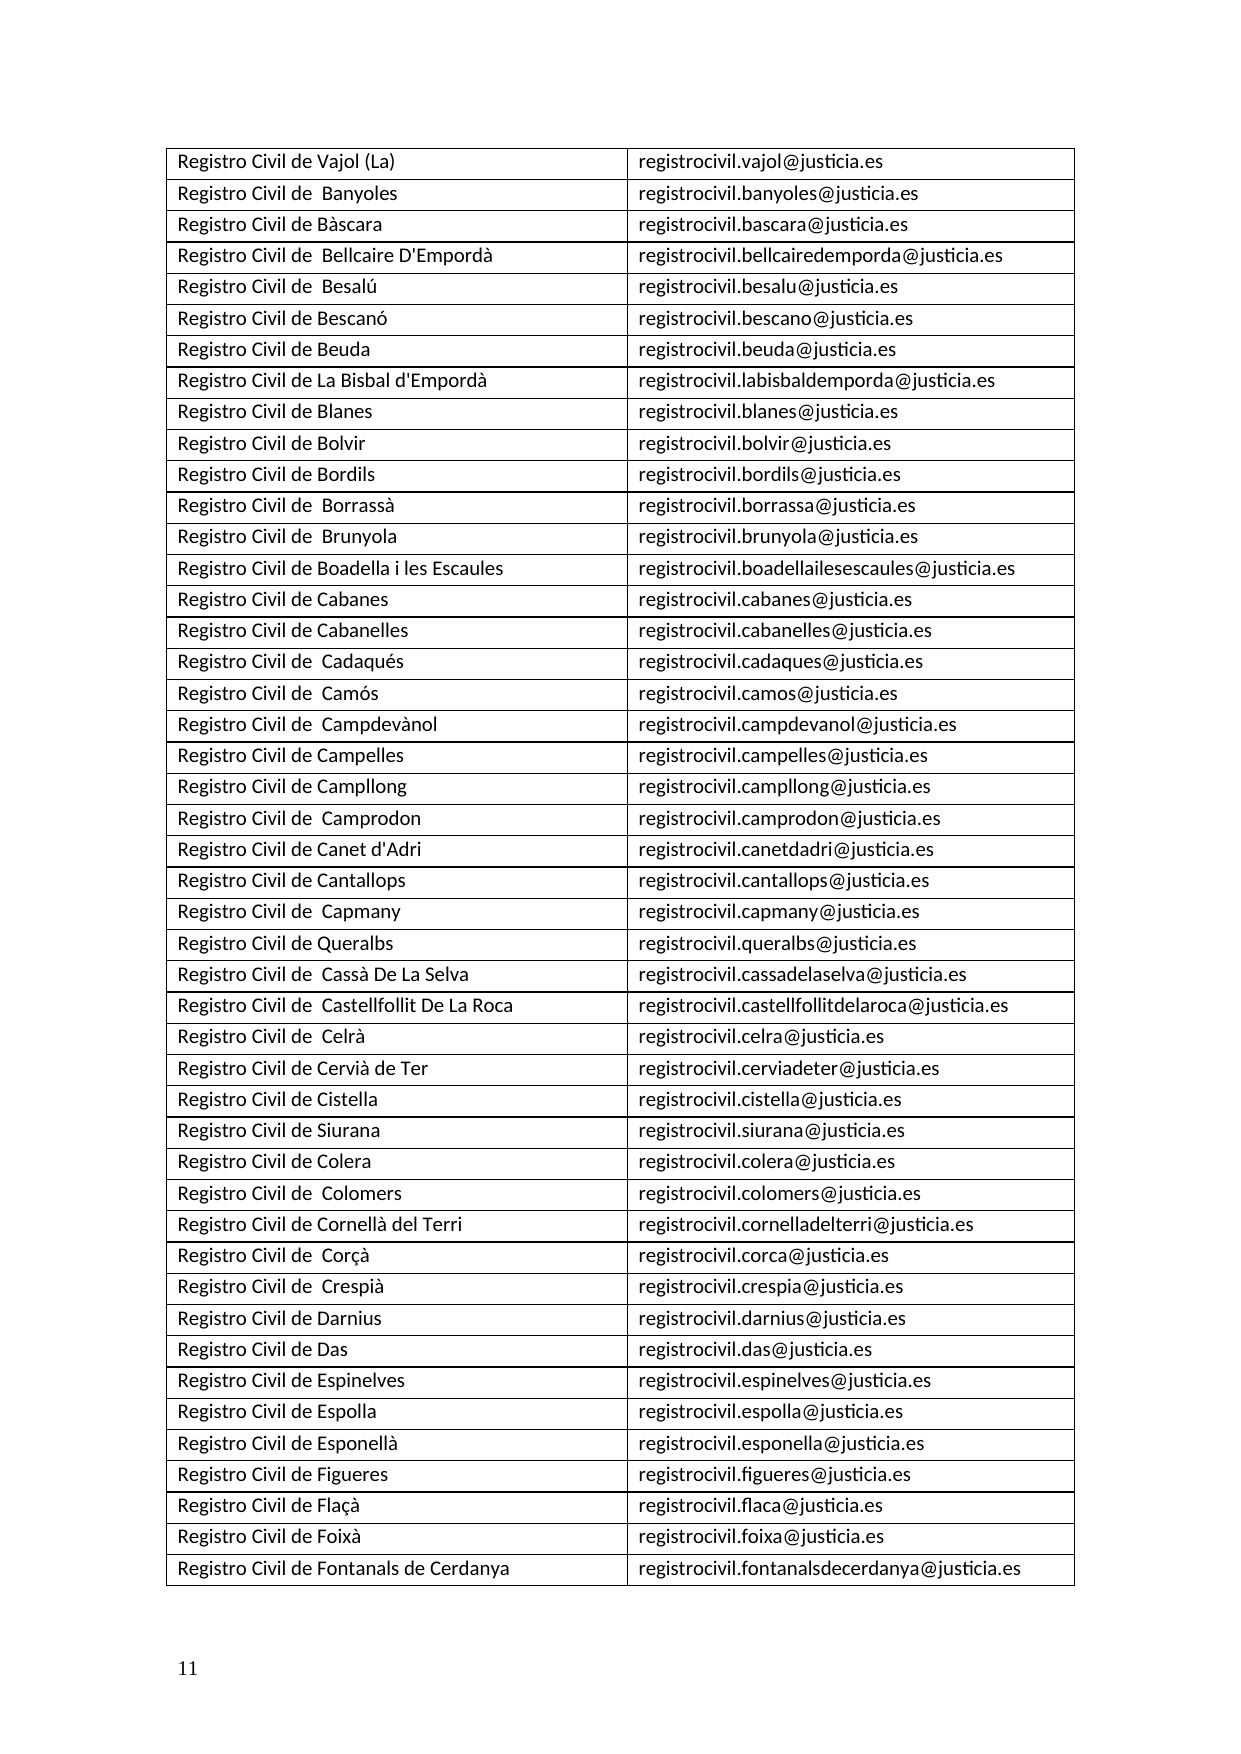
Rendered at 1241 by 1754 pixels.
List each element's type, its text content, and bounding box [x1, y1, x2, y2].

table_cell Registro Civil de Cervià de Ter [167, 1055, 627, 1085]
table_cell registrocivil.crespia@justicia.es [628, 1274, 1074, 1304]
table_cell Registro Civil de Vajol (La) [167, 149, 627, 179]
table_cell registrocivil.cassadelaselva@justicia.es [628, 961, 1074, 991]
table_cell Registro Civil de Cornellà del Terri [167, 1211, 627, 1241]
table_cell Registro Civil de Colomers [167, 1180, 627, 1210]
table_cell Registro Civil de Bellcaire D'Empordà [167, 243, 627, 273]
table_cell Registro Civil de Fontanals de Cerdanya [167, 1555, 627, 1585]
table_cell Registro Civil de Flaçà [167, 1493, 627, 1523]
table_cell Registro Civil de Besalú [167, 274, 627, 304]
table_cell Registro Civil de Campdevànol [167, 711, 627, 741]
table_cell Registro Civil de Darnius [167, 1305, 627, 1335]
table_cell registrocivil.colera@justicia.es [628, 1149, 1074, 1179]
table_cell registrocivil.brunyola@justicia.es [628, 524, 1074, 554]
table_cell Registro Civil de Siurana [167, 1118, 627, 1148]
table_cell Registro Civil de Foixà [167, 1524, 627, 1554]
table_cell registrocivil.siurana@justicia.es [628, 1118, 1074, 1148]
table_cell Registro Civil de Cassà De La Selva [167, 961, 627, 991]
table_cell Registro Civil de Espolla [167, 1399, 627, 1429]
table_cell Registro Civil de Colera [167, 1149, 627, 1179]
table_cell registrocivil.canetdadri@justicia.es [628, 836, 1074, 866]
table_cell registrocivil.castellfollitdelaroca@justicia.es [628, 993, 1074, 1023]
table_cell registrocivil.cabanes@justicia.es [628, 586, 1074, 616]
table_cell registrocivil.colomers@justicia.es [628, 1180, 1074, 1210]
table_cell registrocivil.cornelladelterri@justicia.es [628, 1211, 1074, 1241]
table_cell Registro Civil de Bordils [167, 461, 627, 491]
table_cell Registro Civil de Bolvir [167, 430, 627, 460]
table_cell Registro Civil de Crespià [167, 1274, 627, 1304]
table_cell registrocivil.flaca@justicia.es [628, 1493, 1074, 1523]
table_cell registrocivil.beuda@justicia.es [628, 336, 1074, 366]
table_cell registrocivil.foixa@justicia.es [628, 1524, 1074, 1554]
table_cell registrocivil.capmany@justicia.es [628, 899, 1074, 929]
table_cell registrocivil.corca@justicia.es [628, 1243, 1074, 1273]
table_cell Registro Civil de Cadaqués [167, 649, 627, 679]
table_cell Registro Civil de Banyoles [167, 180, 627, 210]
table_cell Registro Civil de Camprodon [167, 805, 627, 835]
table_cell registrocivil.bescano@justicia.es [628, 305, 1074, 335]
table_cell registrocivil.bascara@justicia.es [628, 211, 1074, 241]
table_cell registrocivil.labisbaldemporda@justicia.es [628, 368, 1074, 398]
table_cell Registro Civil de Queralbs [167, 930, 627, 960]
table_cell registrocivil.borrassa@justicia.es [628, 493, 1074, 523]
table_cell Registro Civil de Cantallops [167, 868, 627, 898]
table_cell registrocivil.esponella@justicia.es [628, 1430, 1074, 1460]
table_cell Registro Civil de Das [167, 1336, 627, 1366]
table_cell registrocivil.celra@justicia.es [628, 1024, 1074, 1054]
table_cell registrocivil.bolvir@justicia.es [628, 430, 1074, 460]
table_cell Registro Civil de Capmany [167, 899, 627, 929]
table_cell registrocivil.espinelves@justicia.es [628, 1368, 1074, 1398]
table_cell Registro Civil de Boadella i les Escaules [167, 555, 627, 585]
table_cell Registro Civil de Celrà [167, 1024, 627, 1054]
table_cell Registro Civil de Canet d'Adri [167, 836, 627, 866]
table_cell registrocivil.camos@justicia.es [628, 680, 1074, 710]
table_cell Registro Civil de Bescanó [167, 305, 627, 335]
table_cell Registro Civil de Esponellà [167, 1430, 627, 1460]
table_cell registrocivil.figueres@justicia.es [628, 1461, 1074, 1491]
table_cell Registro Civil de Corçà [167, 1243, 627, 1273]
table_cell registrocivil.queralbs@justicia.es [628, 930, 1074, 960]
table_cell registrocivil.besalu@justicia.es [628, 274, 1074, 304]
table_cell registrocivil.cadaques@justicia.es [628, 649, 1074, 679]
table_cell registrocivil.banyoles@justicia.es [628, 180, 1074, 210]
table_cell registrocivil.bellcairedemporda@justicia.es [628, 243, 1074, 273]
table_cell Registro Civil de La Bisbal d'Empordà [167, 368, 627, 398]
table_cell Registro Civil de Cabanelles [167, 618, 627, 648]
table_cell registrocivil.espolla@justicia.es [628, 1399, 1074, 1429]
table_cell Registro Civil de Espinelves [167, 1368, 627, 1398]
table_cell Registro Civil de Brunyola [167, 524, 627, 554]
table_cell registrocivil.cabanelles@justicia.es [628, 618, 1074, 648]
table_cell Registro Civil de Bàscara [167, 211, 627, 241]
table_cell registrocivil.boadellailesescaules@justicia.es [628, 555, 1074, 585]
table_cell Registro Civil de Figueres [167, 1461, 627, 1491]
table_cell Registro Civil de Campllong [167, 774, 627, 804]
table_cell registrocivil.camprodon@justicia.es [628, 805, 1074, 835]
table_cell registrocivil.cantallops@justicia.es [628, 868, 1074, 898]
table_cell registrocivil.campdevanol@justicia.es [628, 711, 1074, 741]
table_cell registrocivil.fontanalsdecerdanya@justicia.es [628, 1555, 1074, 1585]
table_cell registrocivil.cistella@justicia.es [628, 1086, 1074, 1116]
table_cell registrocivil.campllong@justicia.es [628, 774, 1074, 804]
table_cell registrocivil.blanes@justicia.es [628, 399, 1074, 429]
table_cell Registro Civil de Cistella [167, 1086, 627, 1116]
table_cell registrocivil.das@justicia.es [628, 1336, 1074, 1366]
table_cell registrocivil.vajol@justicia.es [628, 149, 1074, 179]
table_cell registrocivil.cerviadeter@justicia.es [628, 1055, 1074, 1085]
table_cell registrocivil.darnius@justicia.es [628, 1305, 1074, 1335]
table_cell Registro Civil de Camós [167, 680, 627, 710]
table_cell registrocivil.bordils@justicia.es [628, 461, 1074, 491]
table_cell Registro Civil de Blanes [167, 399, 627, 429]
table_cell Registro Civil de Cabanes [167, 586, 627, 616]
table_cell Registro Civil de Campelles [167, 743, 627, 773]
table_cell registrocivil.campelles@justicia.es [628, 743, 1074, 773]
table_cell Registro Civil de Beuda [167, 336, 627, 366]
table_cell Registro Civil de Castellfollit De La Roca [167, 993, 627, 1023]
table_cell Registro Civil de Borrassà [167, 493, 627, 523]
